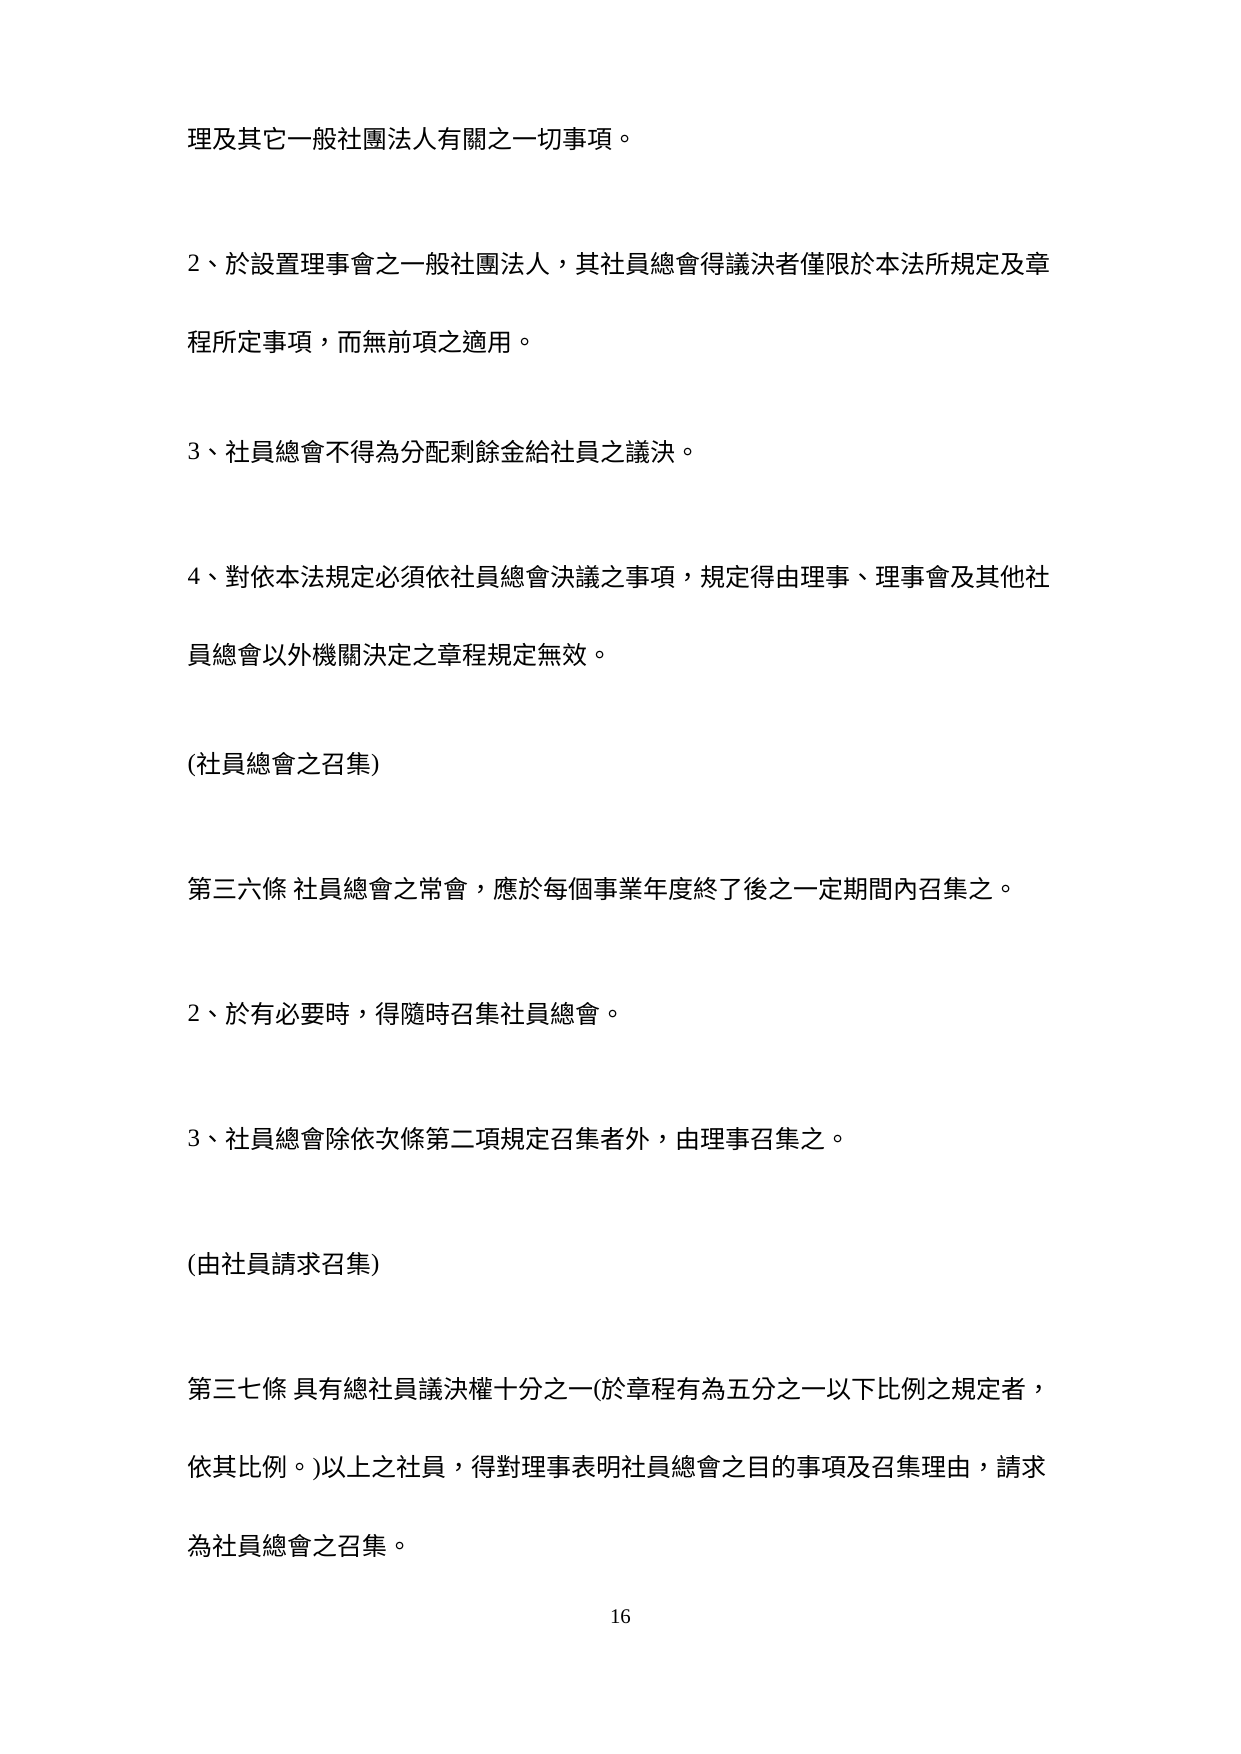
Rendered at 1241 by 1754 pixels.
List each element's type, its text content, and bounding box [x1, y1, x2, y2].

text (由社員請求召集) [187, 1221, 1053, 1284]
text 2、於設置理事會之一般社團法人，其社員總會得議決者僅限於本法所規定及章程所定事項，而無前項之適用。 [187, 221, 1053, 362]
text 2、於有必要時，得隨時召集社員總會。 [187, 971, 1053, 1034]
text 理及其它一般社團法人有關之一切事項。 [187, 96, 1053, 159]
text 第三七條 具有總社員議決權十分之一(於章程有為五分之一以下比例之規定者，依其比例。)以上之社員，得對理事表明社員總會之目的事項及召集理由，請求為社員總會之召集。 [187, 1346, 1053, 1565]
text 第三六條 社員總會之常會，應於每個事業年度終了後之一定期間內召集之。 [187, 846, 1053, 909]
text 3、社員總會除依次條第二項規定召集者外，由理事召集之。 [187, 1096, 1053, 1159]
text (社員總會之召集) [187, 721, 1053, 784]
text 4、對依本法規定必須依社員總會決議之事項，規定得由理事、理事會及其他社員總會以外機關決定之章程規定無效。 [187, 534, 1053, 674]
text 3、社員總會不得為分配剩餘金給社員之議決。 [187, 409, 1053, 471]
